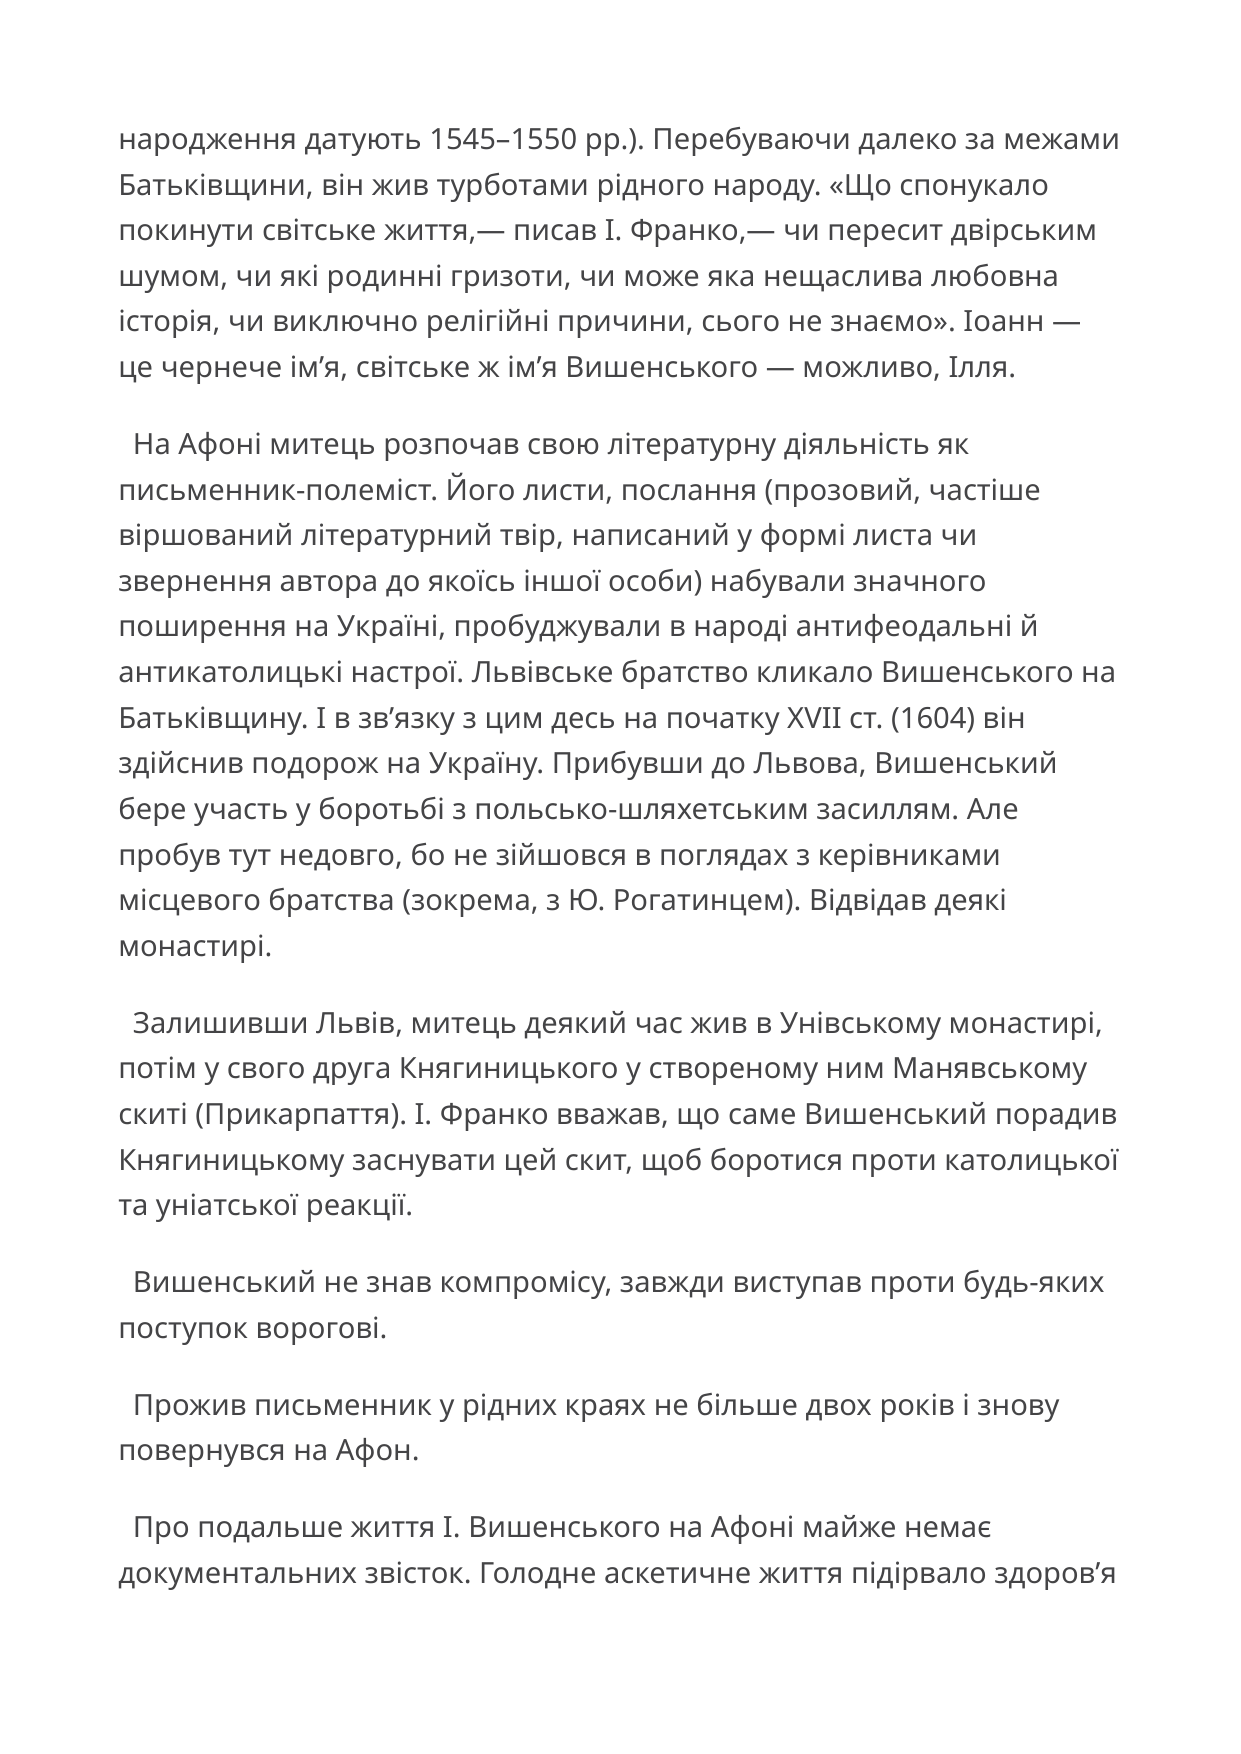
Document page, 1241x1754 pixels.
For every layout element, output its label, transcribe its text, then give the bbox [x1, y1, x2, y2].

text народження датують 1545–1550 рр.). Перебуваючи далеко за межами Батьківщини, він жив турботами рідного народу. «Що спонукало покинути світське життя,— писав І. Франко,— чи пересит двірським шумом, чи які родинні гризоти, чи може яка нещаслива любовна історія, чи виключно релігійні причини, сього не знаємо». Іоанн — це чернече ім’я, світське ж ім’я Вишенського — можливо, Ілля. [118, 118, 1122, 386]
text Про подальше життя І. Вишенського на Афоні майже немає документальних звісток. Голодне аскетичне життя підірвало здоров’я [118, 1506, 1122, 1592]
text На Афоні митець розпочав свою літературну діяльність як письменник-полеміст. Його листи, послання (прозовий, частіше віршований літературний твір, написаний у формі листа чи звернення автора до якоїсь іншої особи) набували значного поширення на Україні, пробуджували в народі антифеодальні й антикатолицькі настрої. Львівське братство кликало Вишенського на Батьківщину. І в зв’язку з цим десь на початку ХVІІ ст. (1604) він здійснив подорож на Україну. Прибувши до Львова, Вишенський бере участь у боротьбі з польсько-шляхетським засиллям. Але пробув тут недовго, бо не зійшовся в поглядах з керівниками місцевого братства (зокрема, з Ю. Рогатинцем). Відвідав деякі монастирі. [118, 423, 1122, 965]
text Прожив письменник у рідних краях не більше двох років і знову повернувся на Афон. [118, 1384, 1122, 1469]
text Вишенський не знав компромісу, завжди виступав проти будь-яких поступок ворогові. [118, 1261, 1122, 1347]
text Залишивши Львів, митець деякий час жив в Унівському монастирі, потім у свого друга Княгиницького у створеному ним Манявському скиті (Прикарпаття). І. Франко вважав, що саме Вишенський порадив Княгиницькому заснувати цей скит, щоб боротися проти католицької та уніатської реакції. [118, 1002, 1122, 1224]
